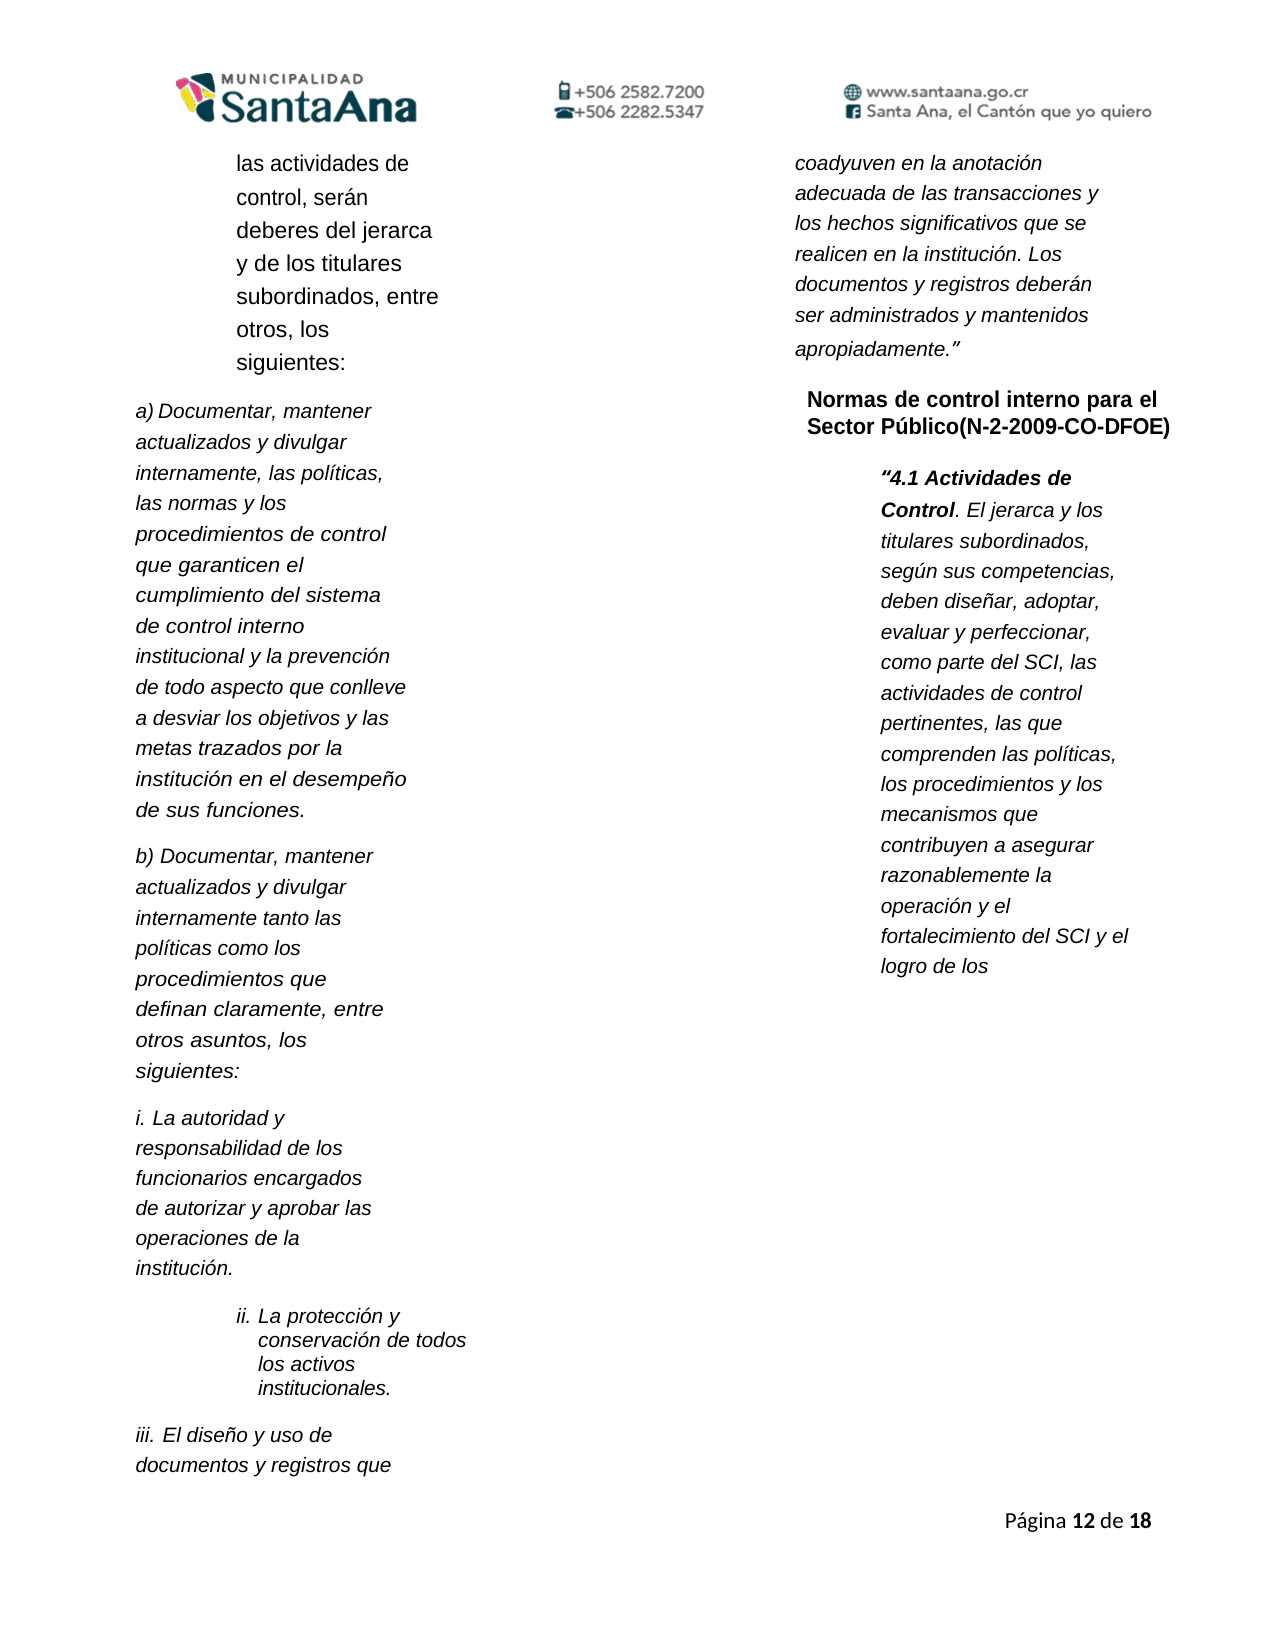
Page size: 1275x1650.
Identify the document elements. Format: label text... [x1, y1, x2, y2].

text las actividades de control, serán deberes del jerarca y de los titulares subordinados, entre otros, los siguientes: [236, 150, 444, 375]
list Documentar, mantener actualizados y divulgar internamente tanto las políticas como los procedimientos que definan claramente, entre otros asuntos, los siguientes: [135, 844, 395, 1082]
list Documentar, mantener actualizados y divulgar internamente, las políticas, las normas y los procedimientos de control que garanticen el cumplimiento del sistema de control interno institucional y la prevención de todo aspecto que conlleve a desviar los objetivos y las metas trazados por la institución en el desempeño de sus funciones. [135, 399, 412, 821]
subtitle Normas de control interno para el Sector Público(N-2-2009-CO-DFOE) [807, 386, 1181, 439]
list coadyuven en la anotación adecuada de las transacciones y los hechos significativos que se realicen en la institución. Los documentos y registros deberán ser administrados y mantenidos apropiadamente.” [795, 150, 1112, 362]
list La protección y conservación de todos los activos institucionales. [236, 1303, 492, 1399]
list El diseño y uso de documentos y registros que [135, 1423, 422, 1477]
text “4.1 Actividades de Control. El jerarca y los titulares subordinados, según sus competencias, deben diseñar, adoptar, evaluar y perfeccionar, como parte del SCI, las actividades de control pertinentes, las que comprenden las políticas, los procedimientos y los mecanismos que contribuyen a asegurar razonablemente la operación y el fortalecimiento del SCI y el logro de los [881, 463, 1134, 978]
list La autoridad y responsabilidad de los funcionarios encargados de autorizar y aprobar las operaciones de la institución. [135, 1106, 390, 1280]
